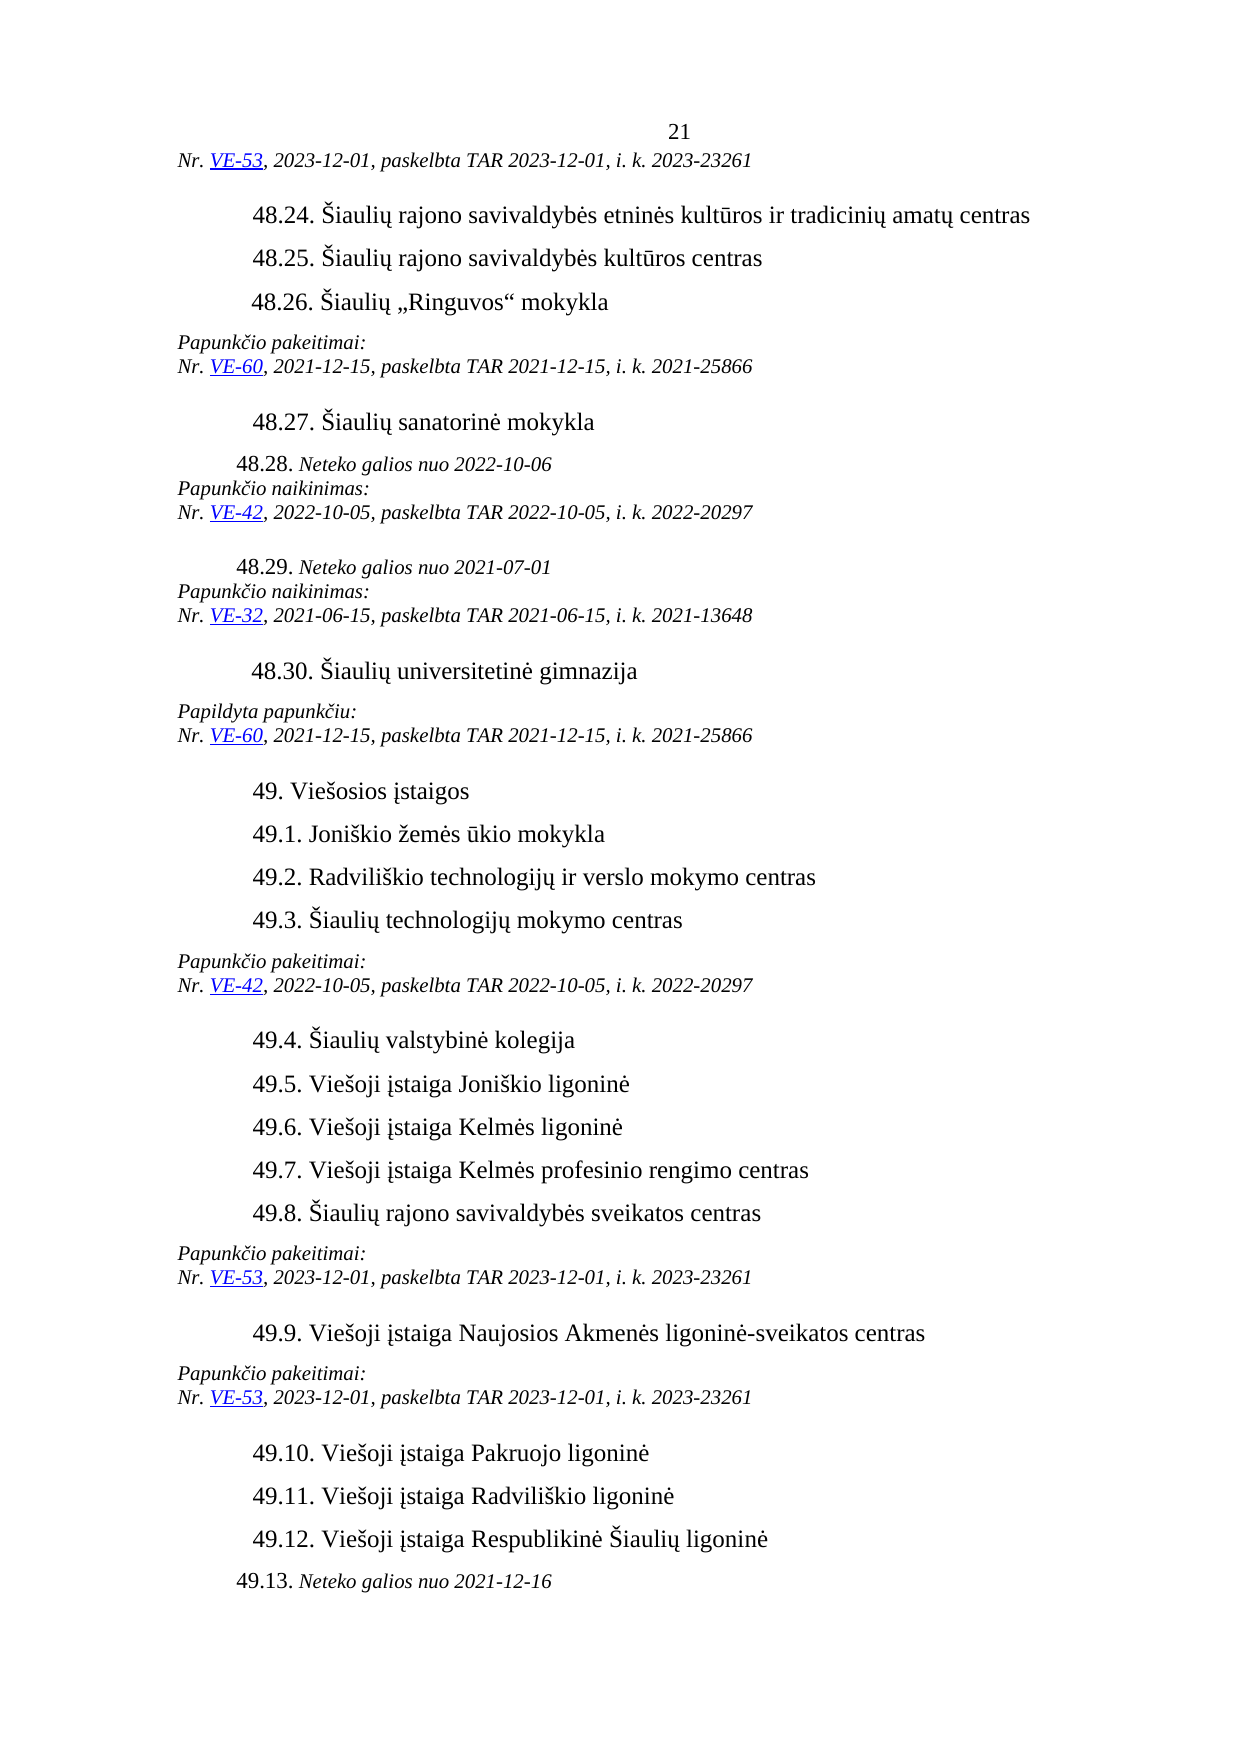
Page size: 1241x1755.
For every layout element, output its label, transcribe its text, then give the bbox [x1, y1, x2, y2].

text 48.29. Neteko galios nuo 2021-07-01 [177, 553, 1181, 579]
text 49. Viešosios įstaigos [177, 776, 1181, 805]
text 49.6. Viešoji įstaiga Kelmės ligoninė [177, 1112, 1181, 1141]
text 48.25. Šiaulių rajono savivaldybės kultūros centras [177, 243, 1181, 272]
text 49.7. Viešoji įstaiga Kelmės profesinio rengimo centras [177, 1155, 1181, 1184]
text Nr. VE-42, 2022-10-05, paskelbta TAR 2022-10-05, i. k. 2022-20297 [177, 973, 1181, 997]
text 49.13. Neteko galios nuo 2021-12-16 [177, 1567, 1181, 1594]
text Nr. VE-53, 2023-12-01, paskelbta TAR 2023-12-01, i. k. 2023-23261 [177, 148, 1181, 172]
text 49.5. Viešoji įstaiga Joniškio ligoninė [177, 1069, 1181, 1097]
text 49.11. Viešoji įstaiga Radviliškio ligoninė [177, 1481, 1181, 1510]
text 49.9. Viešoji įstaiga Naujosios Akmenės ligoninė-sveikatos centras [177, 1318, 1181, 1347]
text Papunkčio naikinimas: [177, 476, 1181, 500]
text Nr. VE-60, 2021-12-15, paskelbta TAR 2021-12-15, i. k. 2021-25866 [177, 354, 1181, 378]
text Nr. VE-42, 2022-10-05, paskelbta TAR 2022-10-05, i. k. 2022-20297 [177, 500, 1181, 524]
text 49.12. Viešoji įstaiga Respublikinė Šiaulių ligoninė [177, 1524, 1181, 1553]
text Papunkčio pakeitimai: [177, 330, 1181, 354]
text Papunkčio pakeitimai: [177, 1241, 1181, 1265]
text 48.27. Šiaulių sanatorinė mokykla [177, 407, 1181, 435]
text 49.3. Šiaulių technologijų mokymo centras [177, 906, 1181, 934]
text 49.4. Šiaulių valstybinė kolegija [177, 1026, 1181, 1054]
text 49.2. Radviliškio technologijų ir verslo mokymo centras [177, 862, 1181, 891]
text Papunkčio naikinimas: [177, 579, 1181, 603]
text Nr. VE-53, 2023-12-01, paskelbta TAR 2023-12-01, i. k. 2023-23261 [177, 1265, 1181, 1289]
text 49.8. Šiaulių rajono savivaldybės sveikatos centras [177, 1198, 1181, 1227]
text 48.26. Šiaulių „Ringuvos“ mokykla [177, 287, 1181, 315]
text 49.1. Joniškio žemės ūkio mokykla [177, 819, 1181, 848]
text 48.28. Neteko galios nuo 2022-10-06 [177, 450, 1181, 476]
text Nr. VE-53, 2023-12-01, paskelbta TAR 2023-12-01, i. k. 2023-23261 [177, 1385, 1181, 1409]
text Nr. VE-60, 2021-12-15, paskelbta TAR 2021-12-15, i. k. 2021-25866 [177, 723, 1181, 747]
text 48.30. Šiaulių universitetinė gimnazija [251, 656, 1181, 685]
text 48.24. Šiaulių rajono savivaldybės etninės kultūros ir tradicinių amatų centras [177, 200, 1181, 229]
text Papunkčio pakeitimai: [177, 1361, 1181, 1385]
text Nr. VE-32, 2021-06-15, paskelbta TAR 2021-06-15, i. k. 2021-13648 [177, 603, 1181, 627]
text 49.10. Viešoji įstaiga Pakruojo ligoninė [177, 1438, 1181, 1467]
text Papunkčio pakeitimai: [177, 949, 1181, 973]
text Papildyta papunkčiu: [177, 699, 1181, 723]
